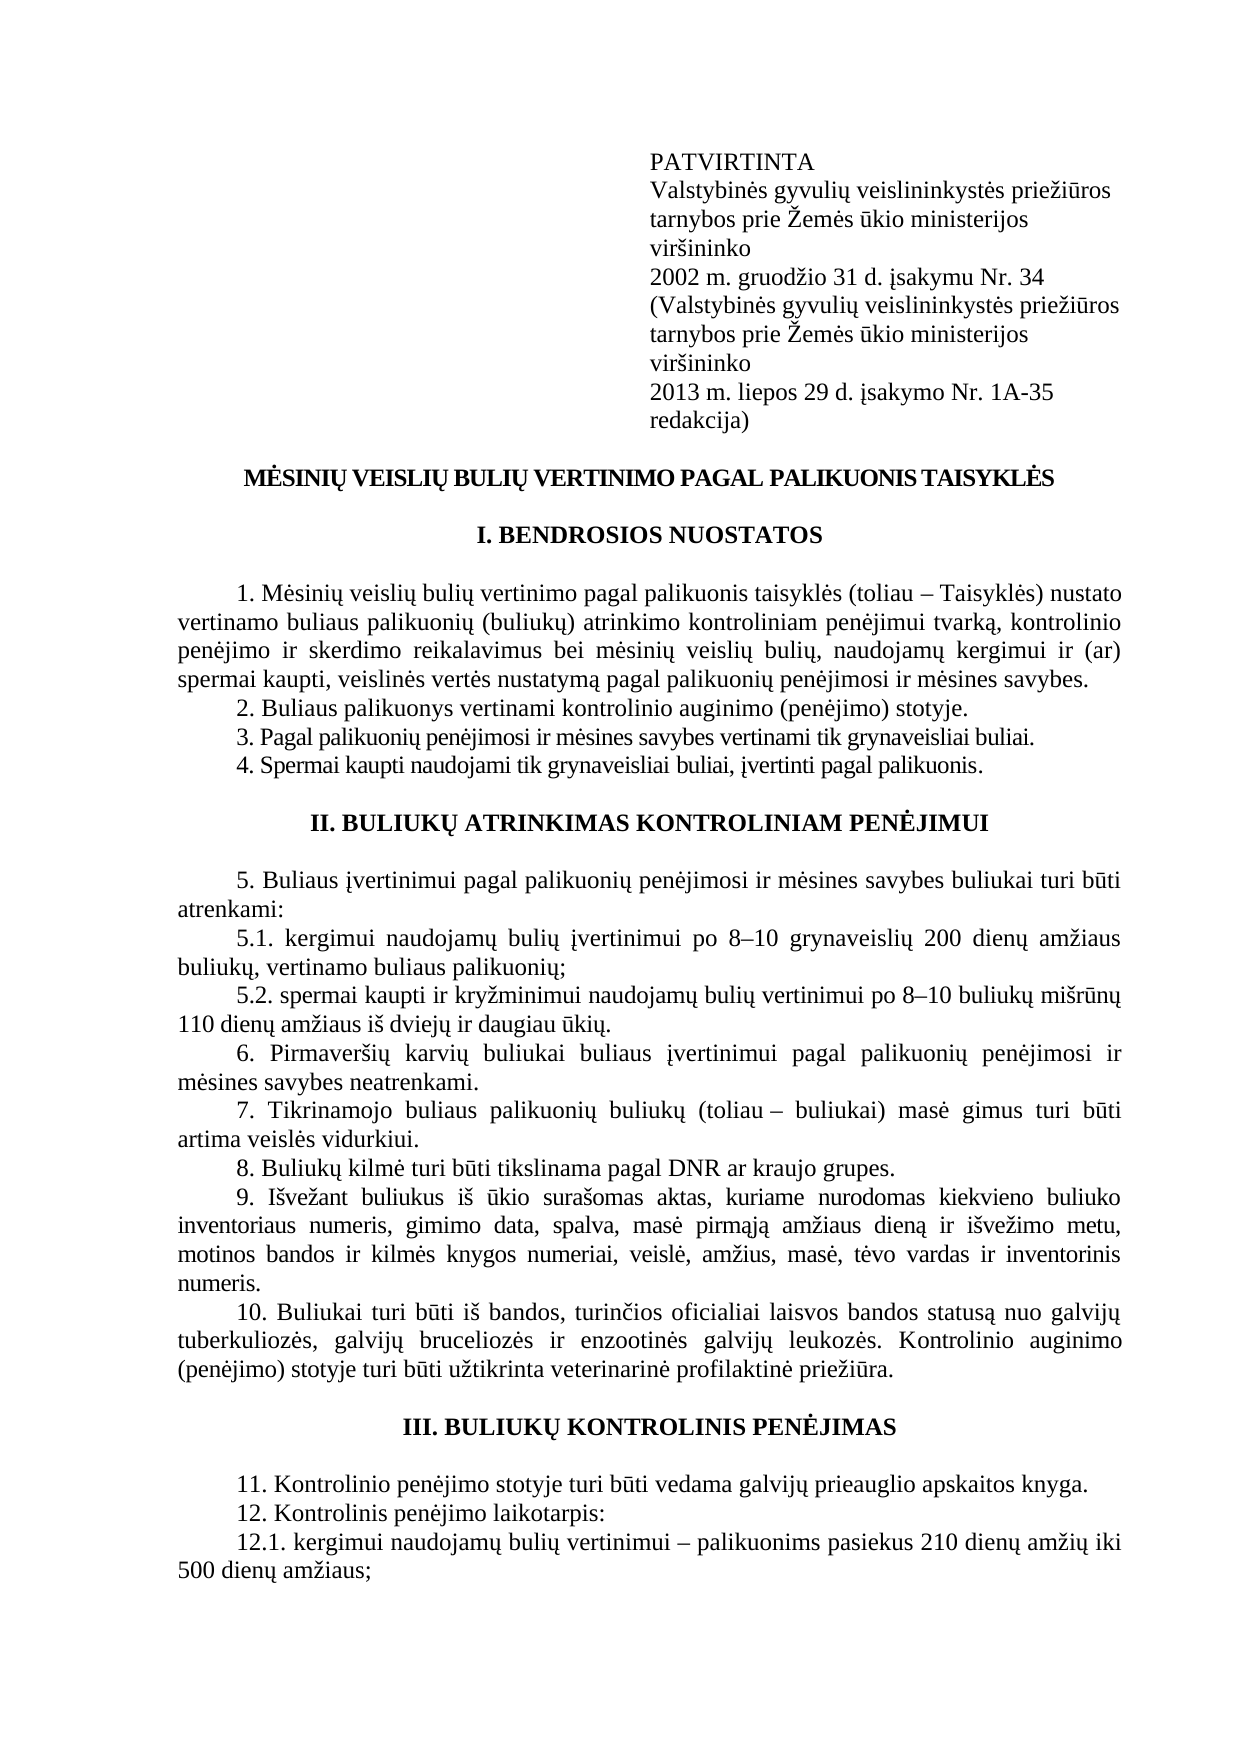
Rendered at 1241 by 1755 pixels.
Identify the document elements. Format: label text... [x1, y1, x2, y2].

text 12. Kontrolinis penėjimo laikotarpis: [177, 1498, 1122, 1527]
text 1. Mėsinių veislių bulių vertinimo pagal palikuonis taisyklės (toliau – Taisyklės) nustato vertinamo buliaus palikuonių (buliukų) atrinkimo kontroliniam penėjimui tvarką, kontrolinio penėjimo ir skerdimo reikalavimus bei mėsinių veislių bulių, naudojamų kergimui ir (ar) spermai kaupti, veislinės vertės nustatymą pagal palikuonių penėjimosi ir mėsines savybes. [177, 578, 1122, 693]
text 11. Kontrolinio penėjimo stotyje turi būti vedama galvijų prieauglio apskaitos knyga. [177, 1469, 1122, 1498]
text 2. Buliaus palikuonys vertinami kontrolinio auginimo (penėjimo) stotyje. [177, 693, 1122, 722]
text 4. Spermai kaupti naudojami tik grynaveisliai buliai, įvertinti pagal palikuonis. [177, 751, 1122, 779]
text II. BULIUKŲ ATRINKIMAS KONTROLINIAM PENĖJIMUI [177, 808, 1122, 837]
text 5.1. kergimui naudojamų bulių įvertinimui po 8–10 grynaveislių 200 dienų amžiaus buliukų, vertinamo buliaus palikuonių; [177, 923, 1122, 981]
text MĖSINIŲ VEISLIŲ BULIŲ VERTINIMO PAGAL PALIKUONIS TAISYKLĖS [177, 463, 1122, 492]
text (Valstybinės gyvulių veislininkystės priežiūros tarnybos prie Žemės ūkio ministerijos viršininko [649, 291, 1122, 377]
text Valstybinės gyvulių veislininkystės priežiūros tarnybos prie Žemės ūkio ministerijos viršininko [649, 176, 1122, 262]
text III. BULIUKŲ KONTROLINIS PENĖJIMAS [177, 1412, 1122, 1441]
text 12.1. kergimui naudojamų bulių vertinimui – palikuonims pasiekus 210 dienų amžių iki 500 dienų amžiaus; [177, 1527, 1122, 1584]
text 5. Buliaus įvertinimui pagal palikuonių penėjimosi ir mėsines savybes buliukai turi būti atrenkami: [177, 866, 1122, 923]
text 5.2. spermai kaupti ir kryžminimui naudojamų bulių vertinimui po 8–10 buliukų mišrūnų 110 dienų amžiaus iš dviejų ir daugiau ūkių. [177, 981, 1122, 1038]
text 6. Pirmaveršių karvių buliukai buliaus įvertinimui pagal palikuonių penėjimosi ir mėsines savybes neatrenkami. [177, 1038, 1122, 1096]
text 10. Buliukai turi būti iš bandos, turinčios oficialiai laisvos bandos statusą nuo galvijų tuberkuliozės, galvijų bruceliozės ir enzootinės galvijų leukozės. Kontrolinio auginimo (penėjimo) stotyje turi būti užtikrinta veterinarinė profilaktinė priežiūra. [177, 1297, 1122, 1383]
text I. BENDROSIOS NUOSTATOS [177, 521, 1122, 549]
text PATVIRTINTA [649, 147, 1122, 176]
text 2002 m. gruodžio 31 d. įsakymu Nr. 34 [649, 262, 1122, 291]
text 3. Pagal palikuonių penėjimosi ir mėsines savybes vertinami tik grynaveisliai buliai. [177, 722, 1122, 751]
text 9. Išvežant buliukus iš ūkio surašomas aktas, kuriame nurodomas kiekvieno buliuko inventoriaus numeris, gimimo data, spalva, masė pirmąją amžiaus dieną ir išvežimo metu, motinos bandos ir kilmės knygos numeriai, veislė, amžius, masė, tėvo vardas ir inventorinis numeris. [177, 1182, 1122, 1297]
text 8. Buliukų kilmė turi būti tikslinama pagal DNR ar kraujo grupes. [177, 1153, 1122, 1182]
text 2013 m. liepos 29 d. įsakymo Nr. 1A-35 [649, 377, 1122, 406]
text redakcija) [649, 406, 1122, 434]
text 7. Tikrinamojo buliaus palikuonių buliukų (toliau – buliukai) masė gimus turi būti artima veislės vidurkiui. [177, 1096, 1122, 1153]
